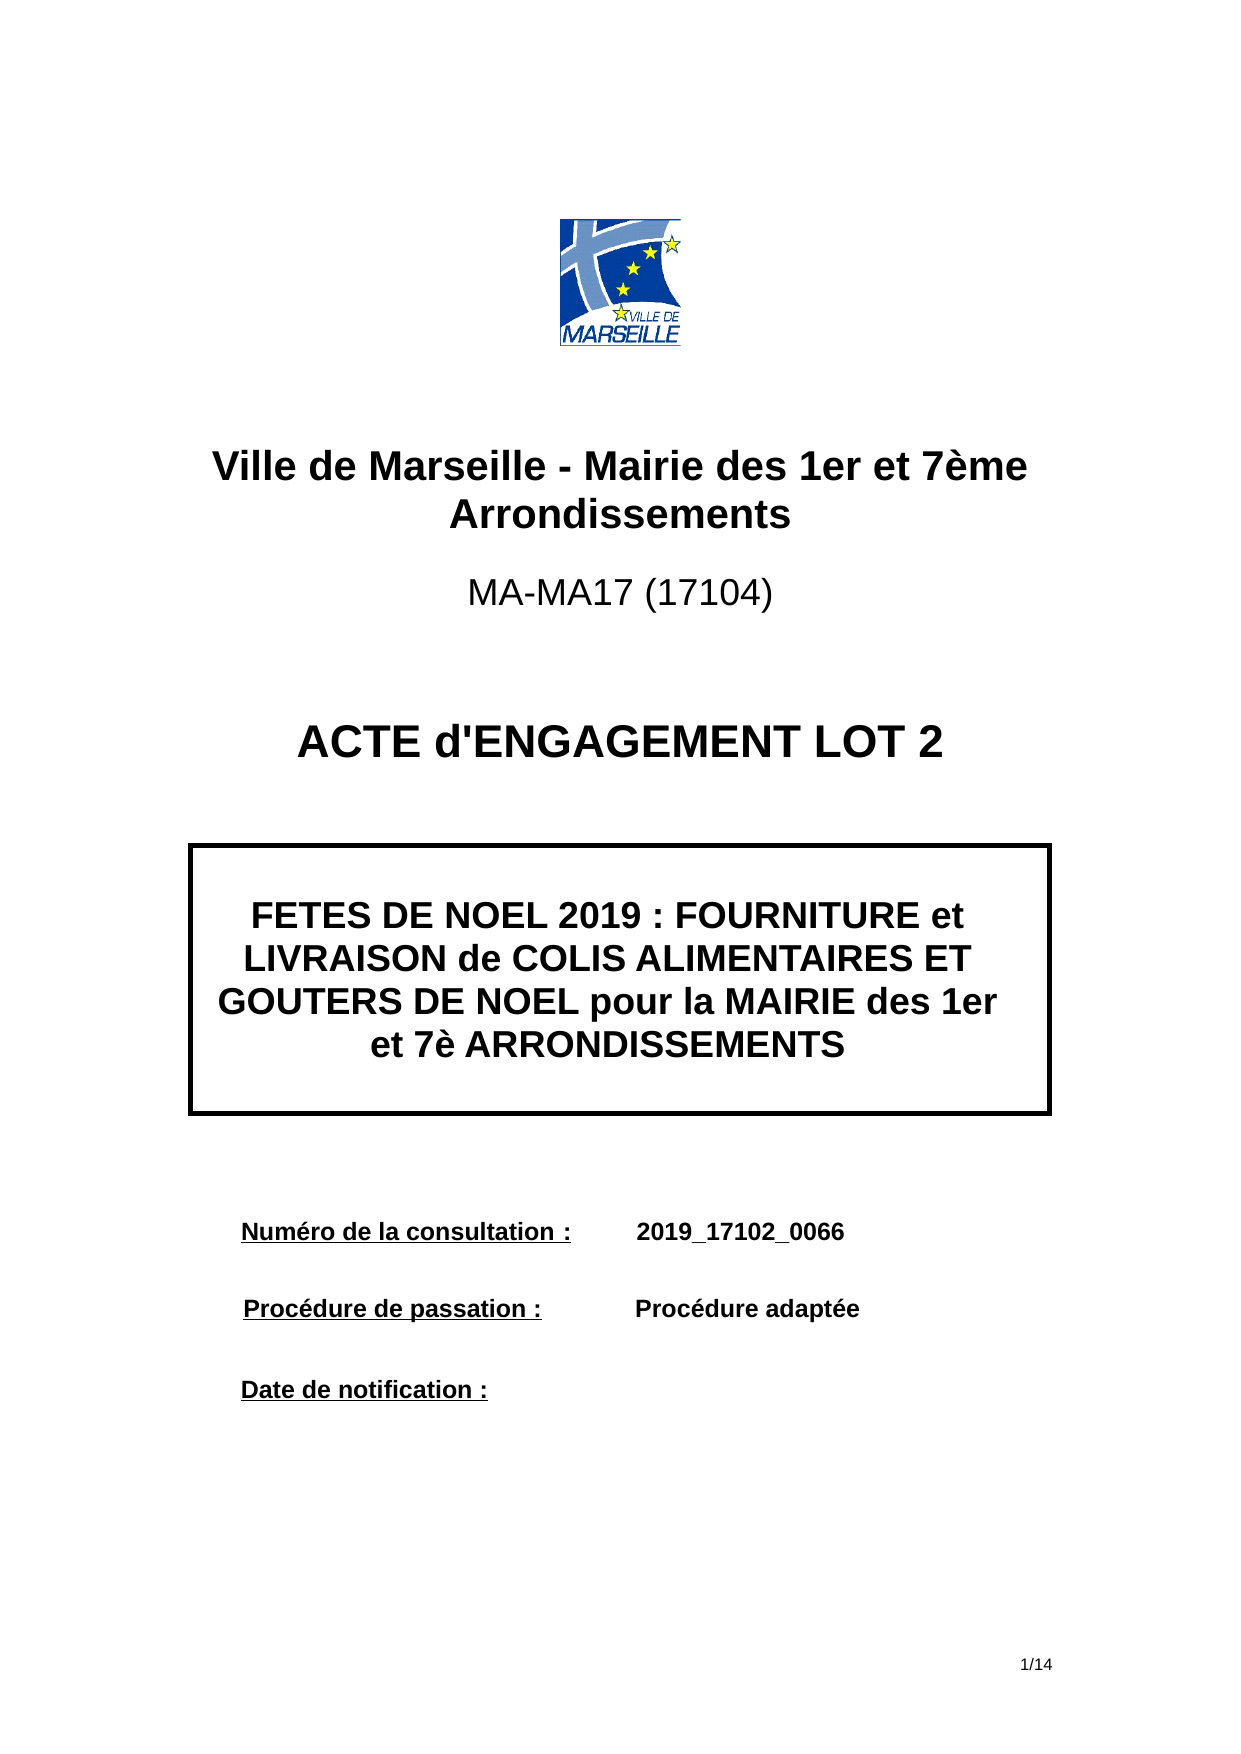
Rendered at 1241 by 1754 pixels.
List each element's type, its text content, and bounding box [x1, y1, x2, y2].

text Ville de Marseille - Mairie des 1er et 7ème Arrondissements [188, 441, 1052, 537]
text MA-MA17 (17104) [188, 571, 1052, 614]
text Numéro de la consultation : 2019_17102_0066 [241, 1217, 1052, 1246]
text ACTE d'ENGAGEMENT LOT 2 [188, 714, 1052, 767]
text Date de notification : [241, 1375, 1052, 1404]
text Procédure de passation : Procédure adaptée [243, 1294, 1052, 1322]
text FETES DE NOEL 2019 : FOURNITURE et LIVRAISON de COLIS ALIMENTAIRES ET GOUTERS DE NOEL pour la MAIRIE des 1er et 7è ARRONDISSEMENTS [193, 886, 1047, 1066]
